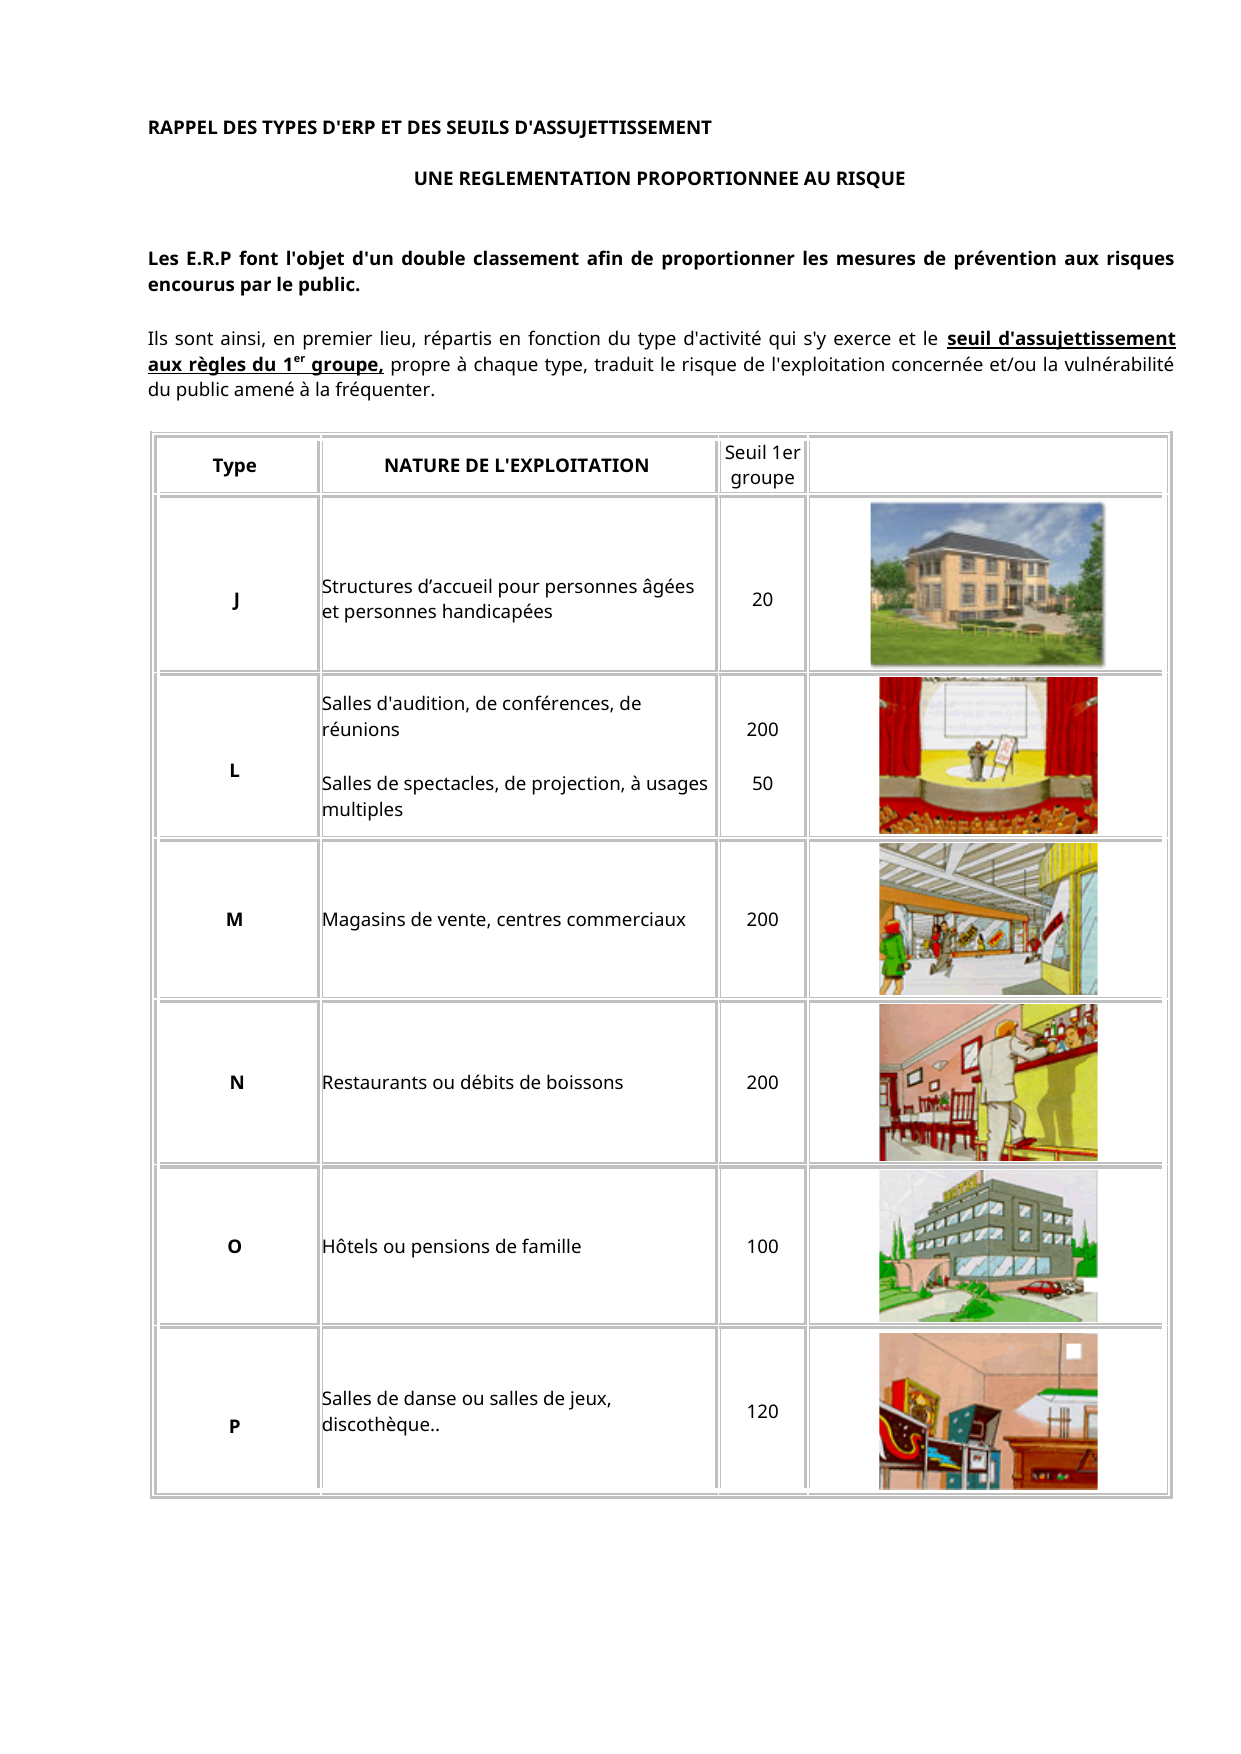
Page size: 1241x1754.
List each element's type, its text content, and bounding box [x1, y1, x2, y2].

text Les E.R.P font l'objet d'un double classement afin de proportionner les mesures de prévention aux risques encourus par le public. [148, 245, 1176, 296]
table_cell P [154, 1323, 320, 1493]
text Ils sont ainsi, en premier lieu, répartis en fonction du type d'activité qui s'y exerce et le seuil d'assujettissement aux règles du 1er groupe, propre à chaque type, traduit le risque de l'exploitation concernée et/ou la vulnérabilité du public amené à la fréquenter. [148, 326, 1176, 402]
table_cell 20 [721, 498, 804, 670]
table_cell Hôtels ou pensions de famille [323, 1169, 715, 1323]
text UNE REGLEMENTATION PROPORTIONNEE AU RISQUE [148, 165, 1176, 191]
table_cell M [154, 836, 320, 997]
picture [879, 677, 1098, 834]
table_cell [807, 836, 1170, 997]
picture [879, 843, 1098, 995]
picture [870, 499, 1107, 669]
table_cell [807, 1162, 1170, 1323]
table_cell [807, 1323, 1170, 1493]
table_cell O [154, 1162, 320, 1323]
table_cell L [154, 670, 320, 836]
table_cell Salles de danse ou salles de jeux, discothèque.. [320, 1323, 718, 1493]
table_cell 120 [718, 1323, 807, 1493]
table_cell [807, 670, 1170, 836]
table_header Type [157, 438, 320, 492]
table_cell 200 50 [721, 676, 804, 836]
text RAPPEL DES TYPES D'ERP ET DES SEUILS D'ASSUJETTISSEMENT [148, 114, 836, 140]
table_cell N [154, 997, 320, 1162]
table_cell Magasins de vente, centres commerciaux [323, 842, 715, 997]
table_cell J [154, 492, 320, 670]
table_cell 200 [721, 1003, 804, 1162]
table_cell 200 [721, 842, 804, 997]
table_cell [807, 997, 1170, 1162]
picture [879, 1333, 1098, 1490]
table_header Seuil 1er groupe [718, 433, 807, 492]
picture [879, 1004, 1098, 1161]
table_header [807, 433, 1170, 492]
table_cell 100 [721, 1169, 804, 1323]
table_header NATURE DE L'EXPLOITATION [320, 433, 718, 492]
table_cell Structures d’accueil pour personnes âgées et personnes handicapées [323, 498, 715, 670]
picture [879, 1170, 1098, 1322]
table_cell [807, 492, 1170, 670]
table_cell Restaurants ou débits de boissons [323, 1003, 715, 1162]
table_cell Salles d'audition, de conférences, de réunions Salles de spectacles, de projection, à usages multiples [323, 676, 715, 836]
